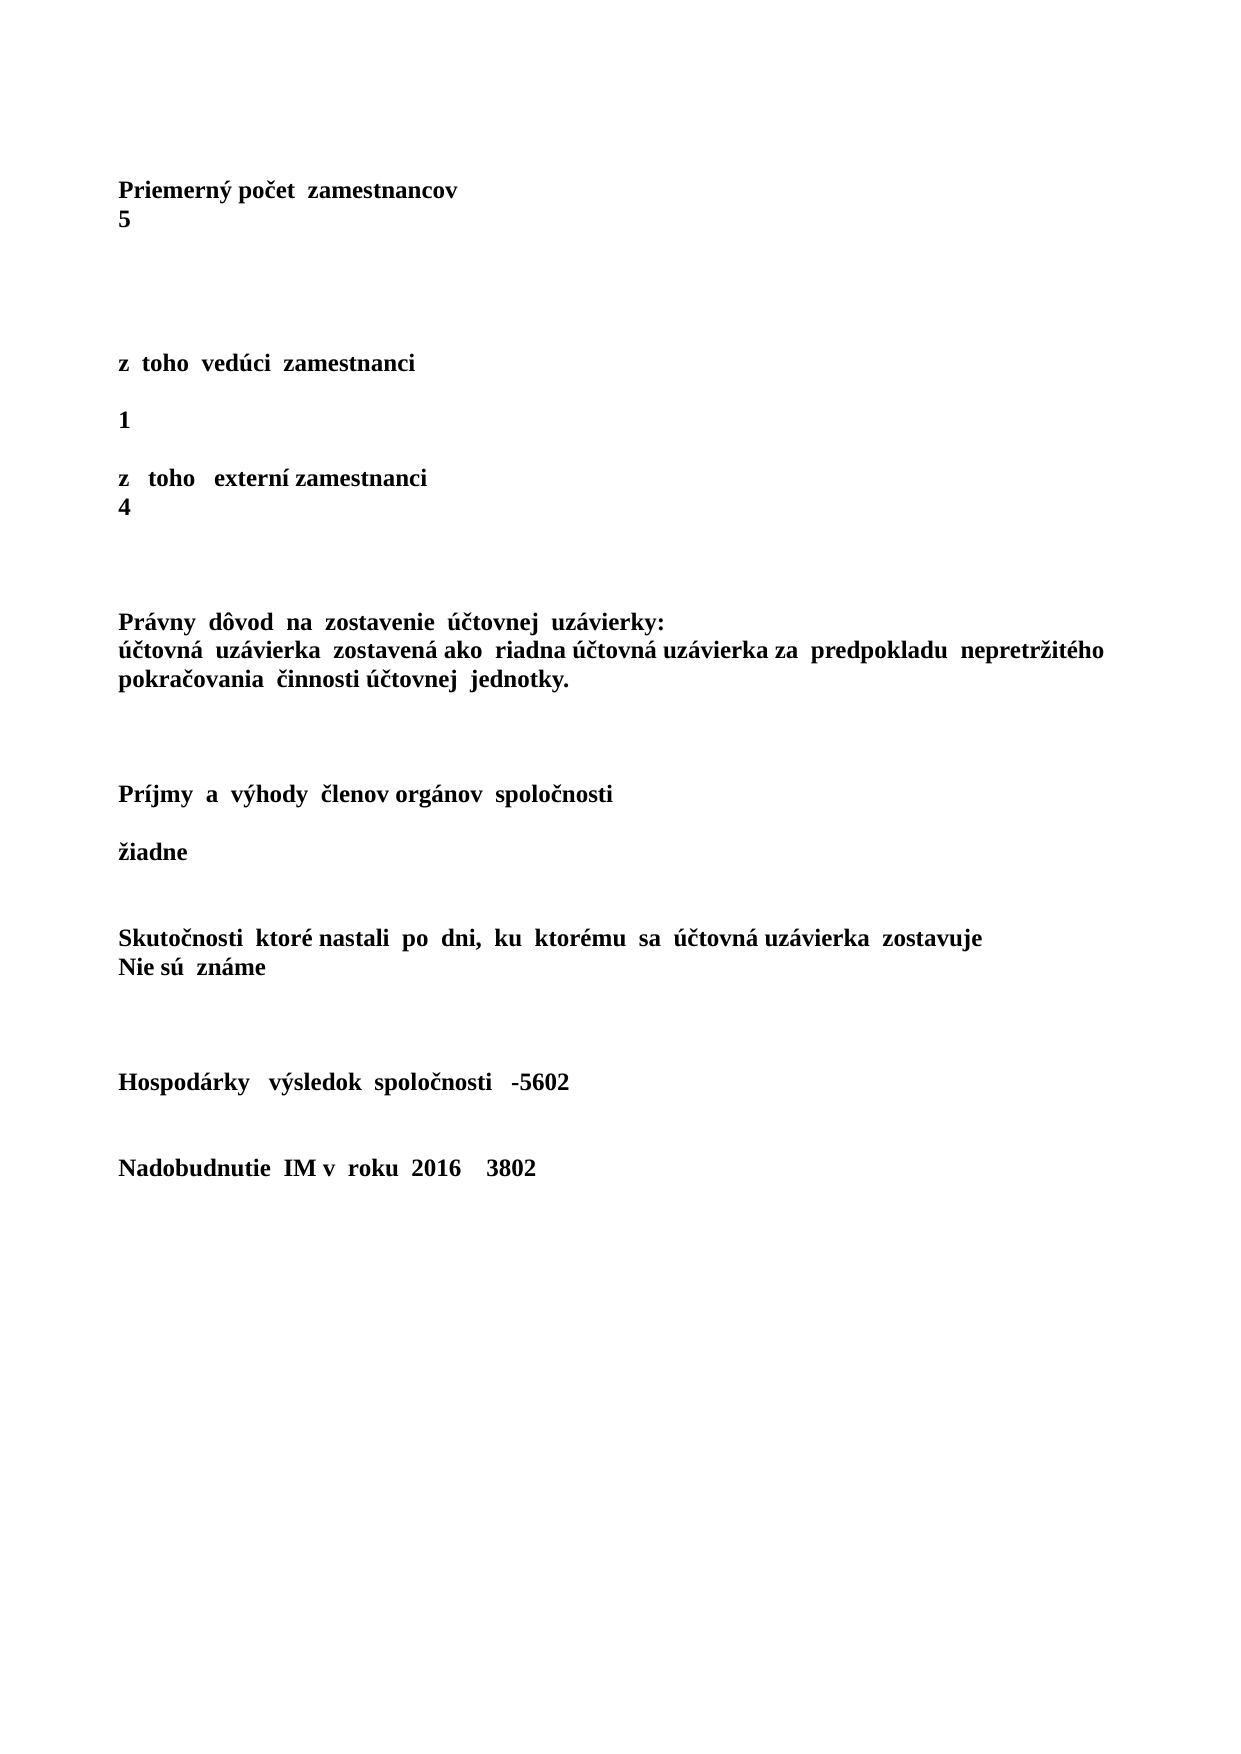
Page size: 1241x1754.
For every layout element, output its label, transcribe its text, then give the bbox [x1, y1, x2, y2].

text 5 [118, 204, 1122, 233]
text z toho externí zamestnanci [118, 463, 1122, 492]
text Hospodárky výsledok spoločnosti -5602 [118, 1067, 1122, 1096]
text 1 [118, 406, 1122, 434]
text 4 [118, 492, 1122, 521]
text účtovná uzávierka zostavená ako riadna účtovná uzávierka za predpokladu nepretržitého pokračovania činnosti účtovnej jednotky. [118, 636, 1122, 693]
text z toho vedúci zamestnanci [118, 348, 1122, 377]
text žiadne [118, 837, 1122, 866]
text Právny dôvod na zostavenie účtovnej uzávierky: [118, 607, 1122, 636]
text Nadobudnutie IM v roku 2016 3802 [118, 1153, 1122, 1182]
text Skutočnosti ktoré nastali po dni, ku ktorému sa účtovná uzávierka zostavuje [118, 923, 1122, 952]
text Nie sú známe [118, 952, 1122, 981]
text Príjmy a výhody členov orgánov spoločnosti [118, 779, 1122, 808]
text Priemerný počet zamestnancov [118, 176, 1122, 204]
